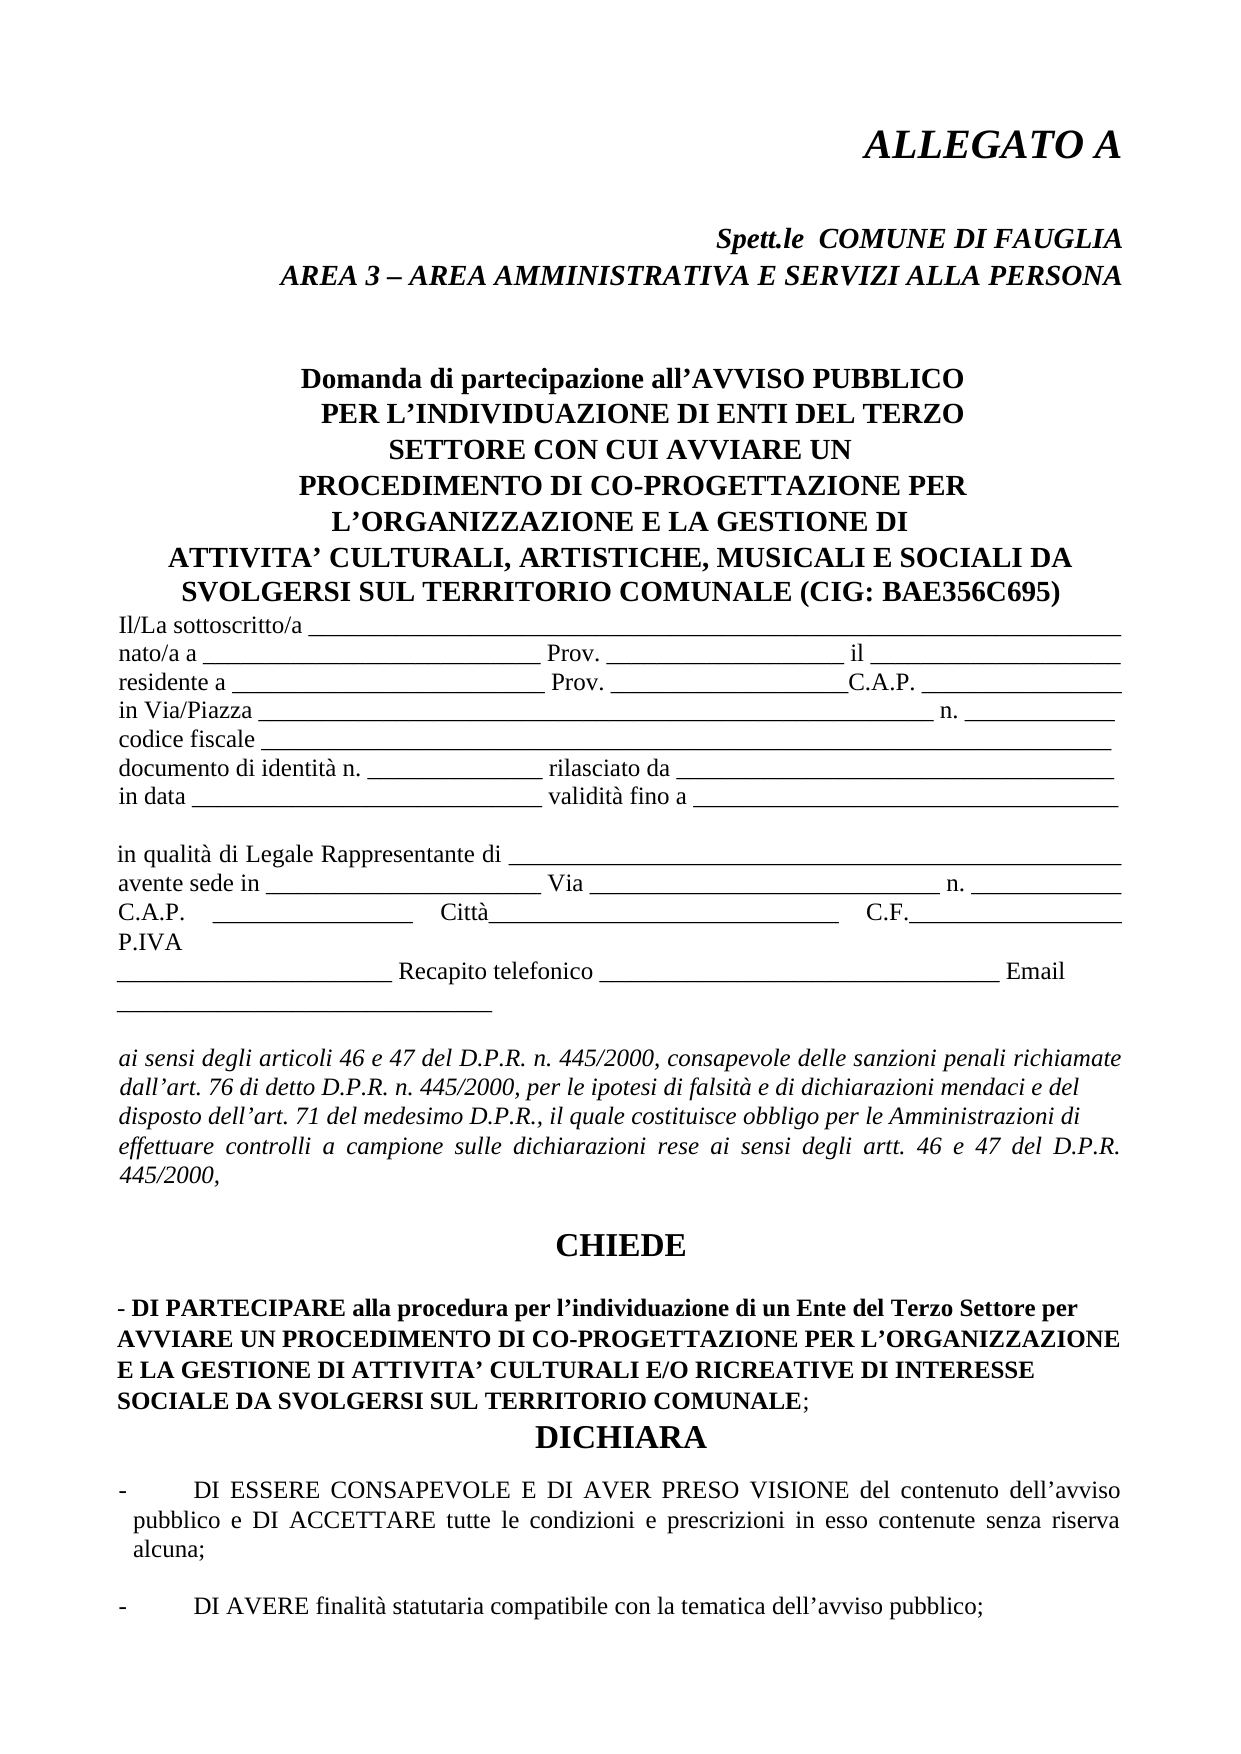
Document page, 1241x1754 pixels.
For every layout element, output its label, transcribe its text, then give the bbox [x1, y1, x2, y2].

list DI AVERE finalità statutaria compatibile con la tematica dell’avviso pubblico; [118, 1591, 1122, 1620]
text SETTORE CON CUI AVVIARE UN [118, 432, 1122, 466]
text SOCIALE DA SVOLGERSI SUL TERRITORIO COMUNALE; [117, 1386, 1122, 1415]
text in qualità di Legale Rappresentante di _________________________________________________ avente sede in ______________________ Via ____________________________ n. ____________ C.A.P. ________________ Città____________________________ C.F._________________ P.IVA [117, 839, 1122, 955]
text PER L’INDIVIDUAZIONE DI ENTI DEL TERZO [164, 397, 1122, 430]
subtitle CHIEDE [119, 1225, 1122, 1263]
text ______________________________ [117, 986, 1122, 1015]
text ATTIVITA’ CULTURALI, ARTISTICHE, MUSICALI E SOCIALI DA SVOLGERSI SUL TERRITORIO COMUNALE (CIG: BAE356C695) [118, 540, 1122, 608]
text L’ORGANIZZAZIONE E LA GESTIONE DI [118, 504, 1122, 538]
text effettuare controlli a campione sulle dichiarazioni rese ai sensi degli artt. 46 e 47 del D.P.R. 445/2000, [118, 1131, 1122, 1189]
text ai sensi degli articoli 46 e 47 del D.P.R. n. 445/2000, consapevole delle sanzioni penali richiamate dall’art. 76 di detto D.P.R. n. 445/2000, per le ipotesi di falsità e di dichiarazioni mendaci e del [118, 1043, 1122, 1101]
text Domanda di partecipazione all’AVVISO PUBBLICO [143, 361, 1122, 394]
text ALLEGATO A [118, 119, 1122, 167]
text Il/La sottoscritto/a _________________________________________________________________ nato/a a ___________________________ Prov. ___________________ il ____________________ residente a _________________________ Prov. ___________________C.A.P. ________________ in Via/Piazza ______________________________________________________ n. ____________ codice fiscale ____________________________________________________________________ documento di identità n. ______________ rilasciato da ___________________________________ in data ____________________________ validità fino a __________________________________ [118, 610, 1122, 810]
text AREA 3 – AREA AMMINISTRATIVA E SERVIZI ALLA PERSONA [118, 258, 1123, 292]
list DI ESSERE CONSAPEVOLE E DI AVER PRESO VISIONE del contenuto dell’avviso pubblico e DI ACCETTARE tutte le condizioni e prescrizioni in esso contenute senza riserva alcuna; [118, 1476, 1122, 1563]
text - DI PARTECIPARE alla procedura per l’individuazione di un Ente del Terzo Settore per [117, 1293, 1122, 1322]
text AVVIARE UN PROCEDIMENTO DI CO-PROGETTAZIONE PER L’ORGANIZZAZIONE [117, 1324, 1122, 1353]
text disposto dell’art. 71 del medesimo D.P.R., il quale costituisce obbligo per le Amministrazioni di [118, 1101, 1121, 1130]
subtitle DICHIARA [119, 1417, 1122, 1455]
text E LA GESTIONE DI ATTIVITA’ CULTURALI E/O RICREATIVE DI INTERESSE [117, 1355, 1122, 1384]
text ______________________ Recapito telefonico ________________________________ Email [117, 956, 1122, 984]
text Spett.le COMUNE DI FAUGLIA [118, 222, 1123, 255]
text PROCEDIMENTO DI CO-PROGETTAZIONE PER [143, 468, 1122, 502]
